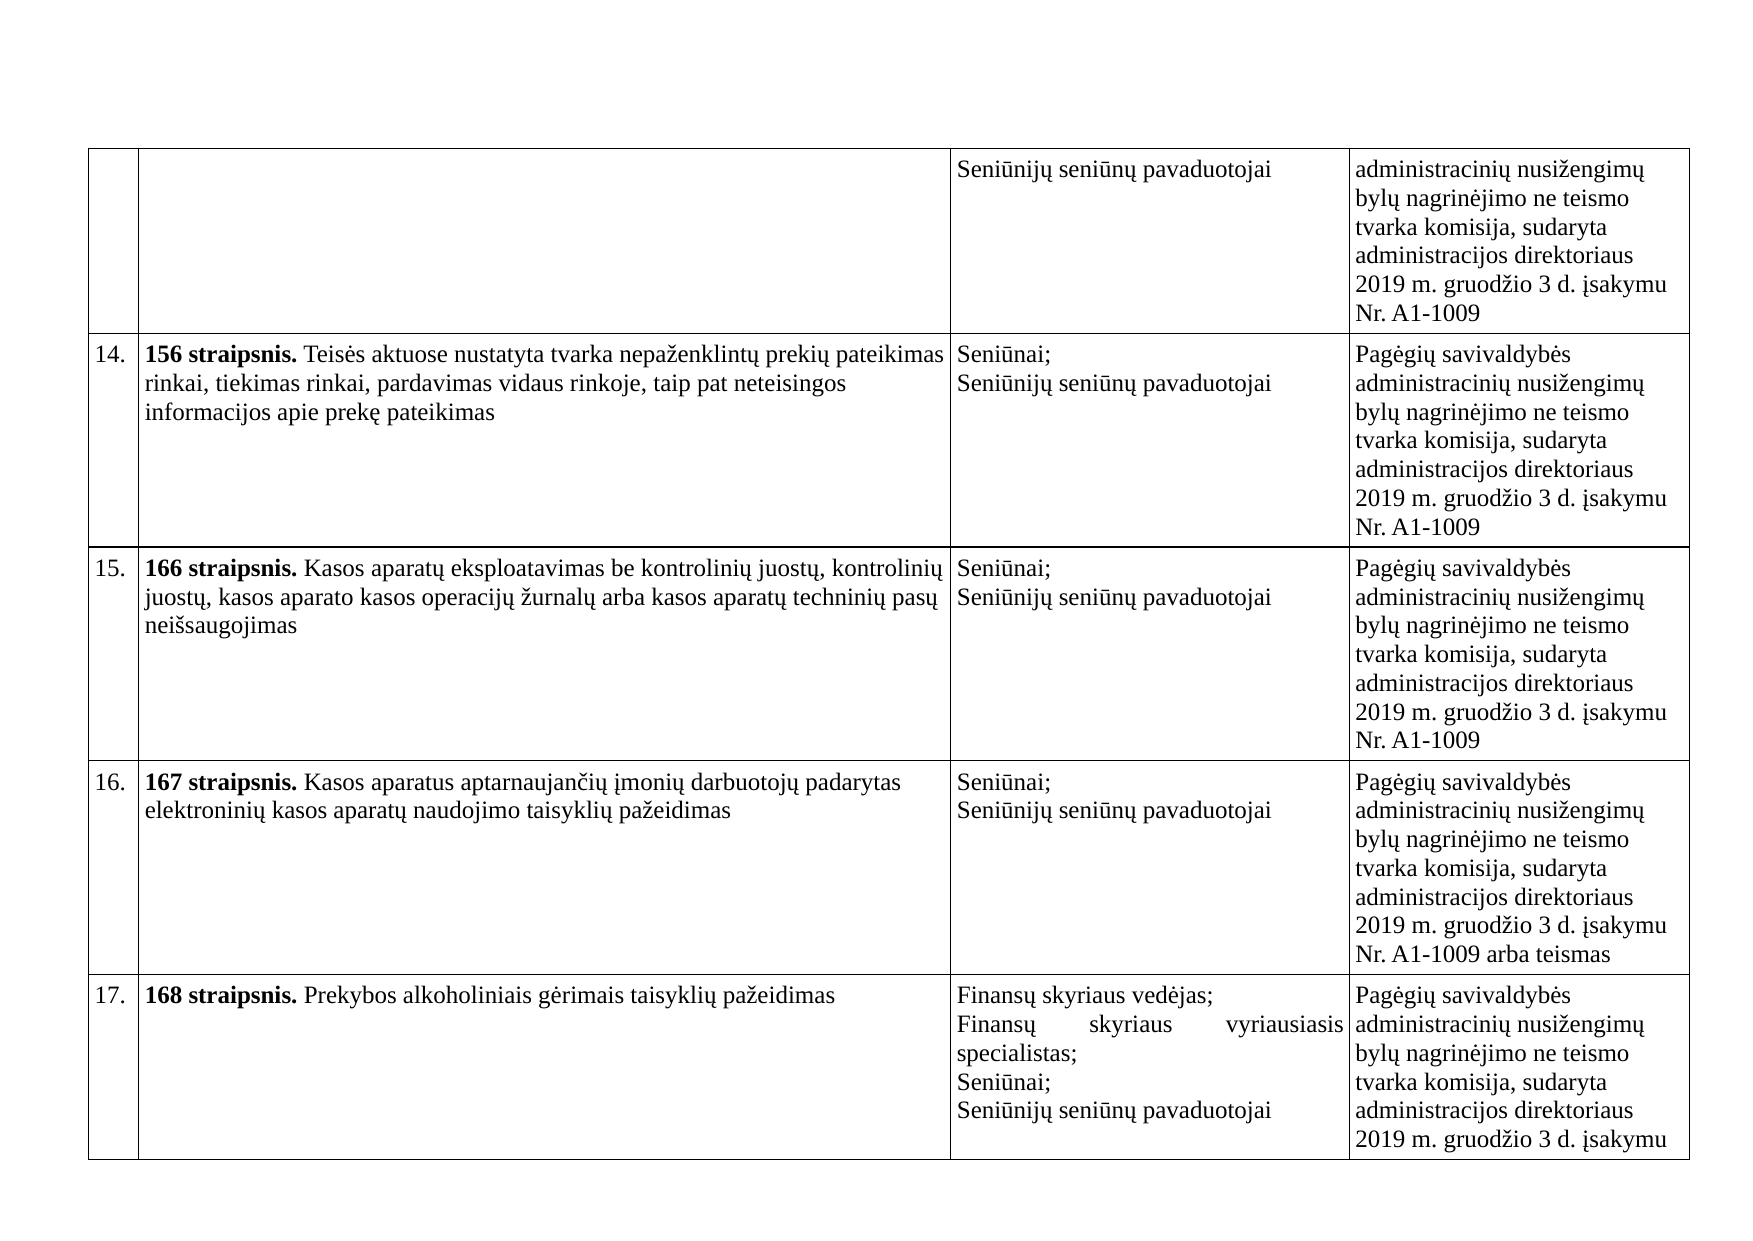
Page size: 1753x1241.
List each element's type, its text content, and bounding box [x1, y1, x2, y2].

table_cell Pagėgių savivaldybės administracinių nusižengimų bylų nagrinėjimo ne teismo tvarka komisija, sudaryta administracijos direktoriaus 2019 m. gruodžio 3 d. įsakymu [1350, 975, 1689, 1159]
table_cell administracinių nusižengimų bylų nagrinėjimo ne teismo tvarka komisija, sudaryta administracijos direktoriaus 2019 m. gruodžio 3 d. įsakymu Nr. A1-1009 [1350, 149, 1689, 333]
table_cell Pagėgių savivaldybės administracinių nusižengimų bylų nagrinėjimo ne teismo tvarka komisija, sudaryta administracijos direktoriaus 2019 m. gruodžio 3 d. įsakymu Nr. A1-1009 arba teismas [1350, 761, 1689, 974]
table_cell Finansų skyriaus vedėjas; Finansų skyriaus vyriausiasis specialistas; Seniūnai; Seniūnijų seniūnų pavaduotojai [951, 975, 1349, 1159]
table_cell 17. [89, 975, 138, 1159]
table_cell [89, 149, 138, 333]
table_cell Pagėgių savivaldybės administracinių nusižengimų bylų nagrinėjimo ne teismo tvarka komisija, sudaryta administracijos direktoriaus 2019 m. gruodžio 3 d. įsakymu Nr. A1-1009 [1350, 548, 1689, 760]
table_cell 14. [89, 334, 138, 546]
table_cell 166 straipsnis. Kasos aparatų eksploatavimas be kontrolinių juostų, kontrolinių juostų, kasos aparato kasos operacijų žurnalų arba kasos aparatų techninių pasų neišsaugojimas [139, 548, 950, 760]
table_cell 15. [89, 548, 138, 760]
table_cell 167 straipsnis. Kasos aparatus aptarnaujančių įmonių darbuotojų padarytas elektroninių kasos aparatų naudojimo taisyklių pažeidimas [139, 761, 950, 974]
table_cell 168 straipsnis. Prekybos alkoholiniais gėrimais taisyklių pažeidimas [139, 975, 950, 1159]
table_cell 156 straipsnis. Teisės aktuose nustatyta tvarka nepaženklintų prekių pateikimas rinkai, tiekimas rinkai, pardavimas vidaus rinkoje, taip pat neteisingos informacijos apie prekę pateikimas [139, 334, 950, 546]
table_cell [139, 149, 950, 333]
table_cell 16. [89, 761, 138, 974]
table_cell Seniūnai; Seniūnijų seniūnų pavaduotojai [951, 761, 1349, 974]
table_cell Seniūnai; Seniūnijų seniūnų pavaduotojai [951, 334, 1349, 546]
table_cell Pagėgių savivaldybės administracinių nusižengimų bylų nagrinėjimo ne teismo tvarka komisija, sudaryta administracijos direktoriaus 2019 m. gruodžio 3 d. įsakymu Nr. A1-1009 [1350, 334, 1689, 546]
table_cell Seniūnai; Seniūnijų seniūnų pavaduotojai [951, 548, 1349, 760]
table_cell Seniūnijų seniūnų pavaduotojai [951, 149, 1349, 333]
